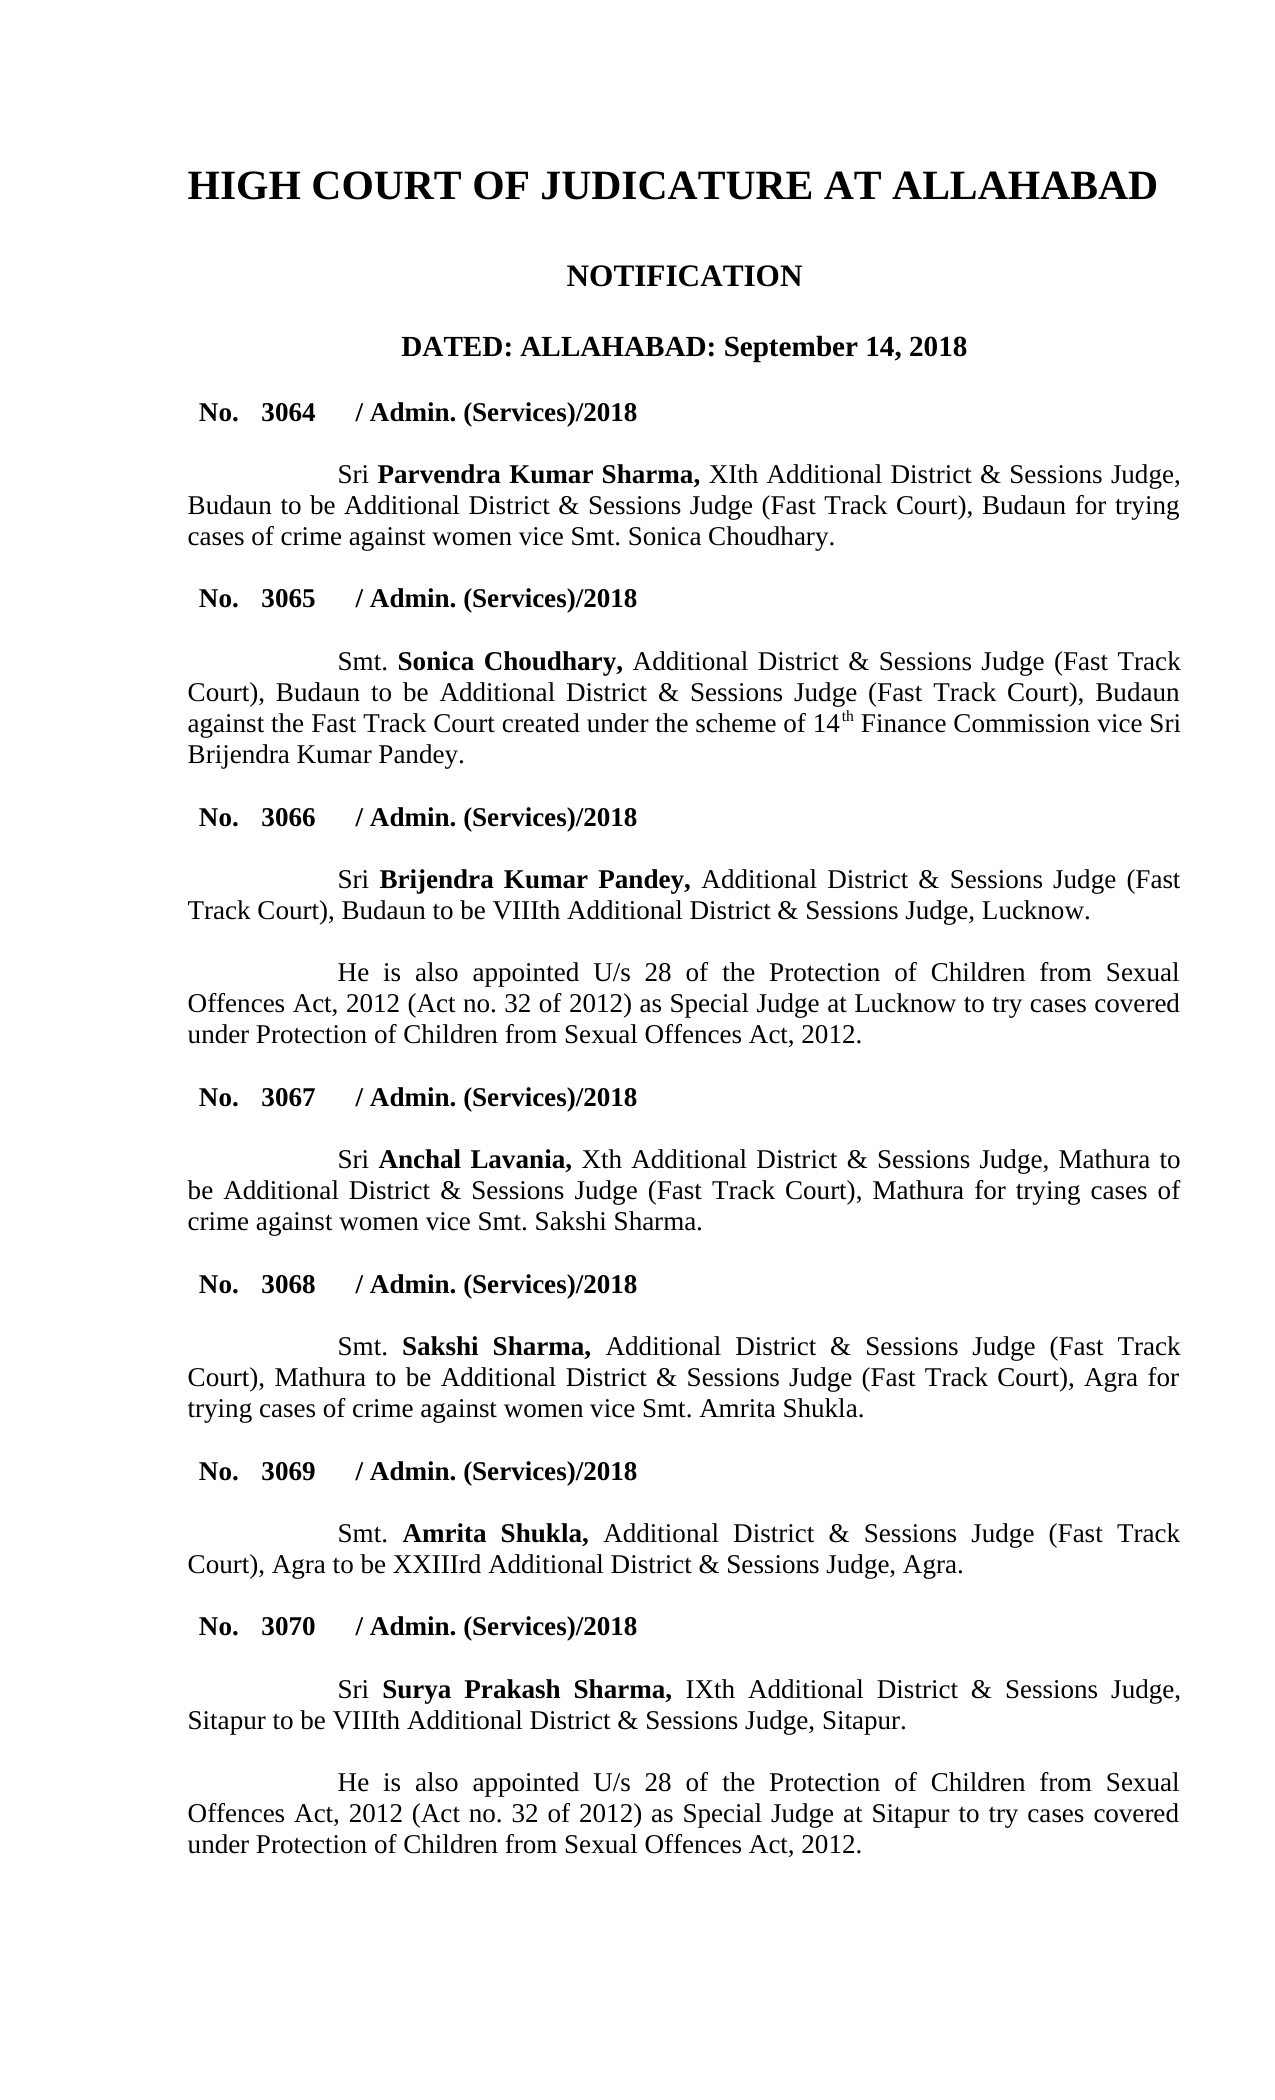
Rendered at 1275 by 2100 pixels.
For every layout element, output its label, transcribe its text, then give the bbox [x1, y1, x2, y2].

text Smt. Sakshi Sharma, Additional District & Sessions Judge (Fast Track Court), Mathura to be Additional District & Sessions Judge (Fast Track Court), Agra for trying cases of crime against women vice Smt. Amrita Shukla. [187, 1330, 1181, 1423]
table_header 3067 [250, 1081, 337, 1112]
table_header 3066 [250, 801, 337, 832]
text Sri Anchal Lavania, Xth Additional District & Sessions Judge, Mathura to be Additional District & Sessions Judge (Fast Track Court), Mathura for trying cases of crime against women vice Smt. Sakshi Sharma. [187, 1143, 1181, 1237]
table_header / Admin. (Services)/2018 [338, 1268, 737, 1299]
table_header / Admin. (Services)/2018 [338, 1081, 737, 1112]
table_header / Admin. (Services)/2018 [338, 1610, 737, 1642]
table_header 3065 [250, 583, 337, 614]
table_header No. [188, 801, 250, 832]
table_header 3070 [250, 1610, 337, 1642]
text Smt. Sonica Choudhary, Additional District & Sessions Judge (Fast Track Court), Budaun to be Additional District & Sessions Judge (Fast Track Court), Budaun against the Fast Track Court created under the scheme of 14th Finance Commission vice Sri Brijendra Kumar Pandey. [187, 645, 1181, 769]
text DATED: ALLAHABAD: September 14, 2018 [187, 329, 1181, 362]
subtitle NOTIFICATION [187, 257, 1181, 293]
text He is also appointed U/s 28 of the Protection of Children from Sexual Offences Act, 2012 (Act no. 32 of 2012) as Special Judge at Sitapur to try cases covered under Protection of Children from Sexual Offences Act, 2012. [187, 1766, 1181, 1859]
table_header No. [188, 1455, 250, 1486]
table_header No. [188, 1610, 250, 1642]
table_header / Admin. (Services)/2018 [338, 801, 737, 832]
text Sri Parvendra Kumar Sharma, XIth Additional District & Sessions Judge, Budaun to be Additional District & Sessions Judge (Fast Track Court), Budaun for trying cases of crime against women vice Smt. Sonica Choudhary. [187, 458, 1181, 551]
text Smt. Amrita Shukla, Additional District & Sessions Judge (Fast Track Court), Agra to be XXIIIrd Additional District & Sessions Judge, Agra. [187, 1517, 1181, 1579]
table_header 3068 [250, 1268, 337, 1299]
text Sri Brijendra Kumar Pandey, Additional District & Sessions Judge (Fast Track Court), Budaun to be VIIIth Additional District & Sessions Judge, Lucknow. [187, 863, 1181, 925]
table_header No. [188, 1081, 250, 1112]
table_header / Admin. (Services)/2018 [338, 583, 737, 614]
table_header No. [188, 583, 250, 614]
table_header No. [188, 396, 250, 427]
table_header / Admin. (Services)/2018 [338, 1455, 737, 1486]
text HIGH COURT OF JUDICATURE AT ALLAHABAD [187, 161, 1181, 209]
table_header No. [188, 1268, 250, 1299]
table_header 3069 [250, 1455, 337, 1486]
table_header 3064 [250, 396, 337, 427]
text He is also appointed U/s 28 of the Protection of Children from Sexual Offences Act, 2012 (Act no. 32 of 2012) as Special Judge at Lucknow to try cases covered under Protection of Children from Sexual Offences Act, 2012. [187, 956, 1181, 1050]
text Sri Surya Prakash Sharma, IXth Additional District & Sessions Judge, Sitapur to be VIIIth Additional District & Sessions Judge, Sitapur. [187, 1673, 1181, 1735]
table_header / Admin. (Services)/2018 [338, 396, 737, 427]
